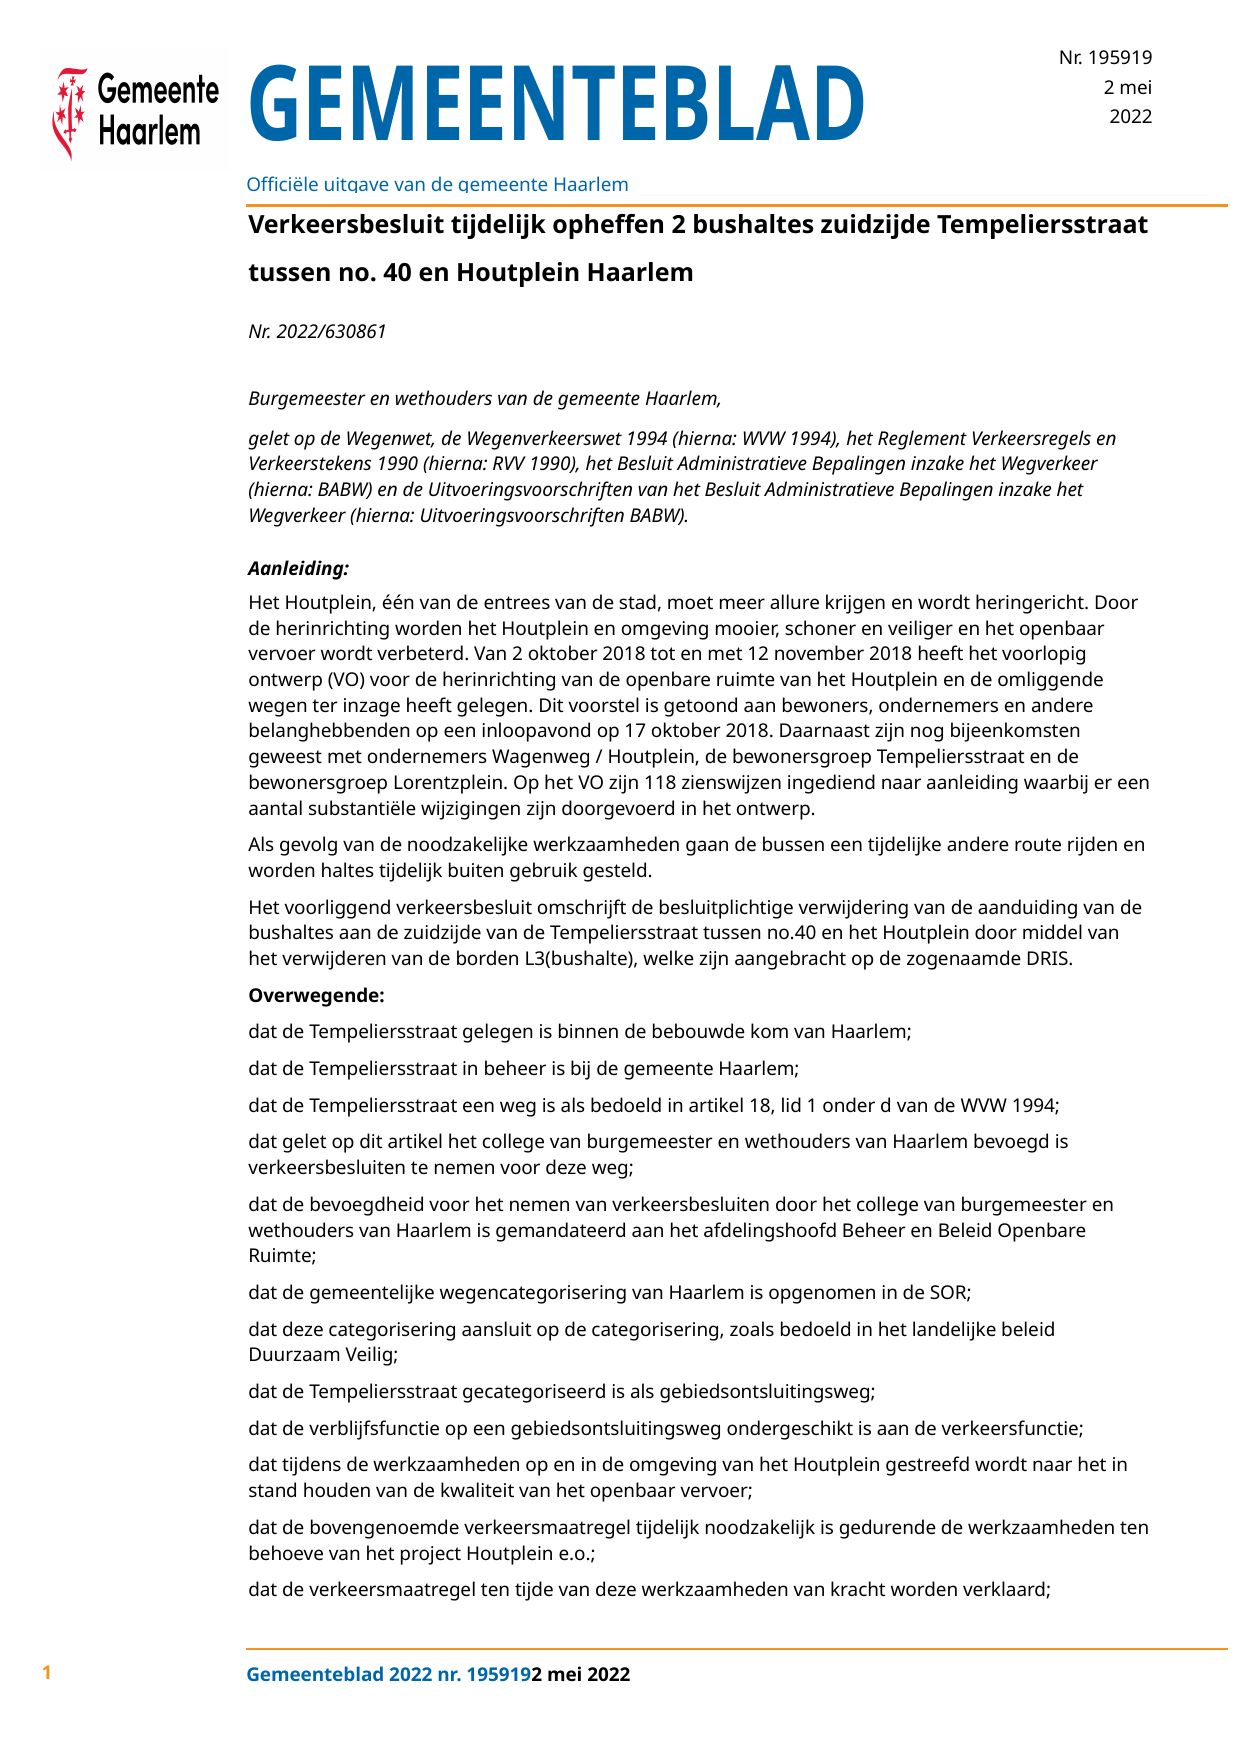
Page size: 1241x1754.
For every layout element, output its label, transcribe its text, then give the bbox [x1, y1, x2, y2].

text dat gelet op dit artikel het college van burgemeester en wethouders van Haarlem bevoegd is verkeersbesluiten te nemen voor deze weg; [248, 1129, 1152, 1180]
text Als gevolg van de noodzakelijke werkzaamheden gaan de bussen een tijdelijke andere route rijden en worden haltes tijdelijk buiten gebruik gesteld. [248, 831, 1152, 883]
picture [41, 47, 231, 172]
text dat de gemeentelijke wegencategorisering van Haarlem is opgenomen in de SOR; [248, 1279, 1152, 1305]
text dat de Tempeliersstraat een weg is als bedoeld in artikel 18, lid 1 onder d van de WVW 1994; [248, 1092, 1152, 1118]
text dat deze categorisering aansluit op de categorisering, zoals bedoeld in het landelijke beleid Duurzaam Veilig; [248, 1316, 1152, 1367]
text Aanleiding: [248, 555, 1152, 581]
text gelet op de Wegenwet, de Wegenverkeerswet 1994 (hierna: WVW 1994), het Reglement Verkeersregels en Verkeerstekens 1990 (hierna: RVV 1990), het Besluit Administratieve Bepalingen inzake het Wegverkeer (hierna: BABW) en de Uitvoeringsvoorschriften van het Besluit Administratieve Bepalingen inzake het Wegverkeer (hierna: Uitvoeringsvoorschriften BABW). [248, 425, 1152, 528]
text Burgemeester en wethouders van de gemeente Haarlem, [248, 386, 1152, 411]
text dat de Tempeliersstraat gelegen is binnen de bebouwde kom van Haarlem; [248, 1019, 1152, 1044]
text dat de bevoegdheid voor het nemen van verkeersbesluiten door het college van burgemeester en wethouders van Haarlem is gemandateerd aan het afdelingshoofd Beheer en Beleid Openbare Ruimte; [248, 1191, 1152, 1268]
text dat tijdens de werkzaamheden op en in de omgeving van het Houtplein gestreefd wordt naar het in stand houden van de kwaliteit van het openbaar vervoer; [248, 1452, 1152, 1503]
text dat de Tempeliersstraat in beheer is bij de gemeente Haarlem; [248, 1055, 1152, 1081]
text dat de verkeersmaatregel ten tijde van deze werkzaamheden van kracht worden verklaard; [248, 1576, 1152, 1602]
text Overwegende: [248, 982, 1152, 1008]
text dat de Tempeliersstraat gecategoriseerd is als gebiedsontsluitingsweg; [248, 1378, 1152, 1404]
text dat de verblijfsfunctie op een gebiedsontsluitingsweg ondergeschikt is aan de verkeersfunctie; [248, 1415, 1152, 1441]
text Verkeersbesluit tijdelijk opheffen 2 bushaltes zuidzijde Tempeliersstraat tussen no. 40 en Houtplein Haarlem [248, 207, 1152, 288]
text Het Houtplein, één van de entrees van de stad, moet meer allure krijgen en wordt heringericht. Door de herinrichting worden het Houtplein en omgeving mooier, schoner en veiliger en het openbaar vervoer wordt verbeterd. Van 2 oktober 2018 tot en met 12 november 2018 heeft het voorlopig ontwerp (VO) voor de herinrichting van de openbare ruimte van het Houtplein en de omliggende wegen ter inzage heeft gelegen. Dit voorstel is getoond aan bewoners, ondernemers en andere belanghebbenden op een inloopavond op 17 oktober 2018. Daarnaast zijn nog bijeenkomsten geweest met ondernemers Wagenweg / Houtplein, de bewonersgroep Tempeliersstraat en de bewonersgroep Lorentzplein. Op het VO zijn 118 zienswijzen ingediend naar aanleiding waarbij er een aantal substantiële wijzigingen zijn doorgevoerd in het ontwerp. [248, 589, 1152, 821]
text Het voorliggend verkeersbesluit omschrijft de besluitplichtige verwijdering van de aanduiding van de bushaltes aan de zuidzijde van de Tempeliersstraat tussen no.40 en het Houtplein door middel van het verwijderen van de borden L3(bushalte), welke zijn aangebracht op de zogenaamde DRIS. [248, 894, 1152, 971]
text Nr. 2022/630861 [248, 318, 1152, 344]
text dat de bovengenoemde verkeersmaatregel tijdelijk noodzakelijk is gedurende de werkzaamheden ten behoeve van het project Houtplein e.o.; [248, 1514, 1152, 1565]
